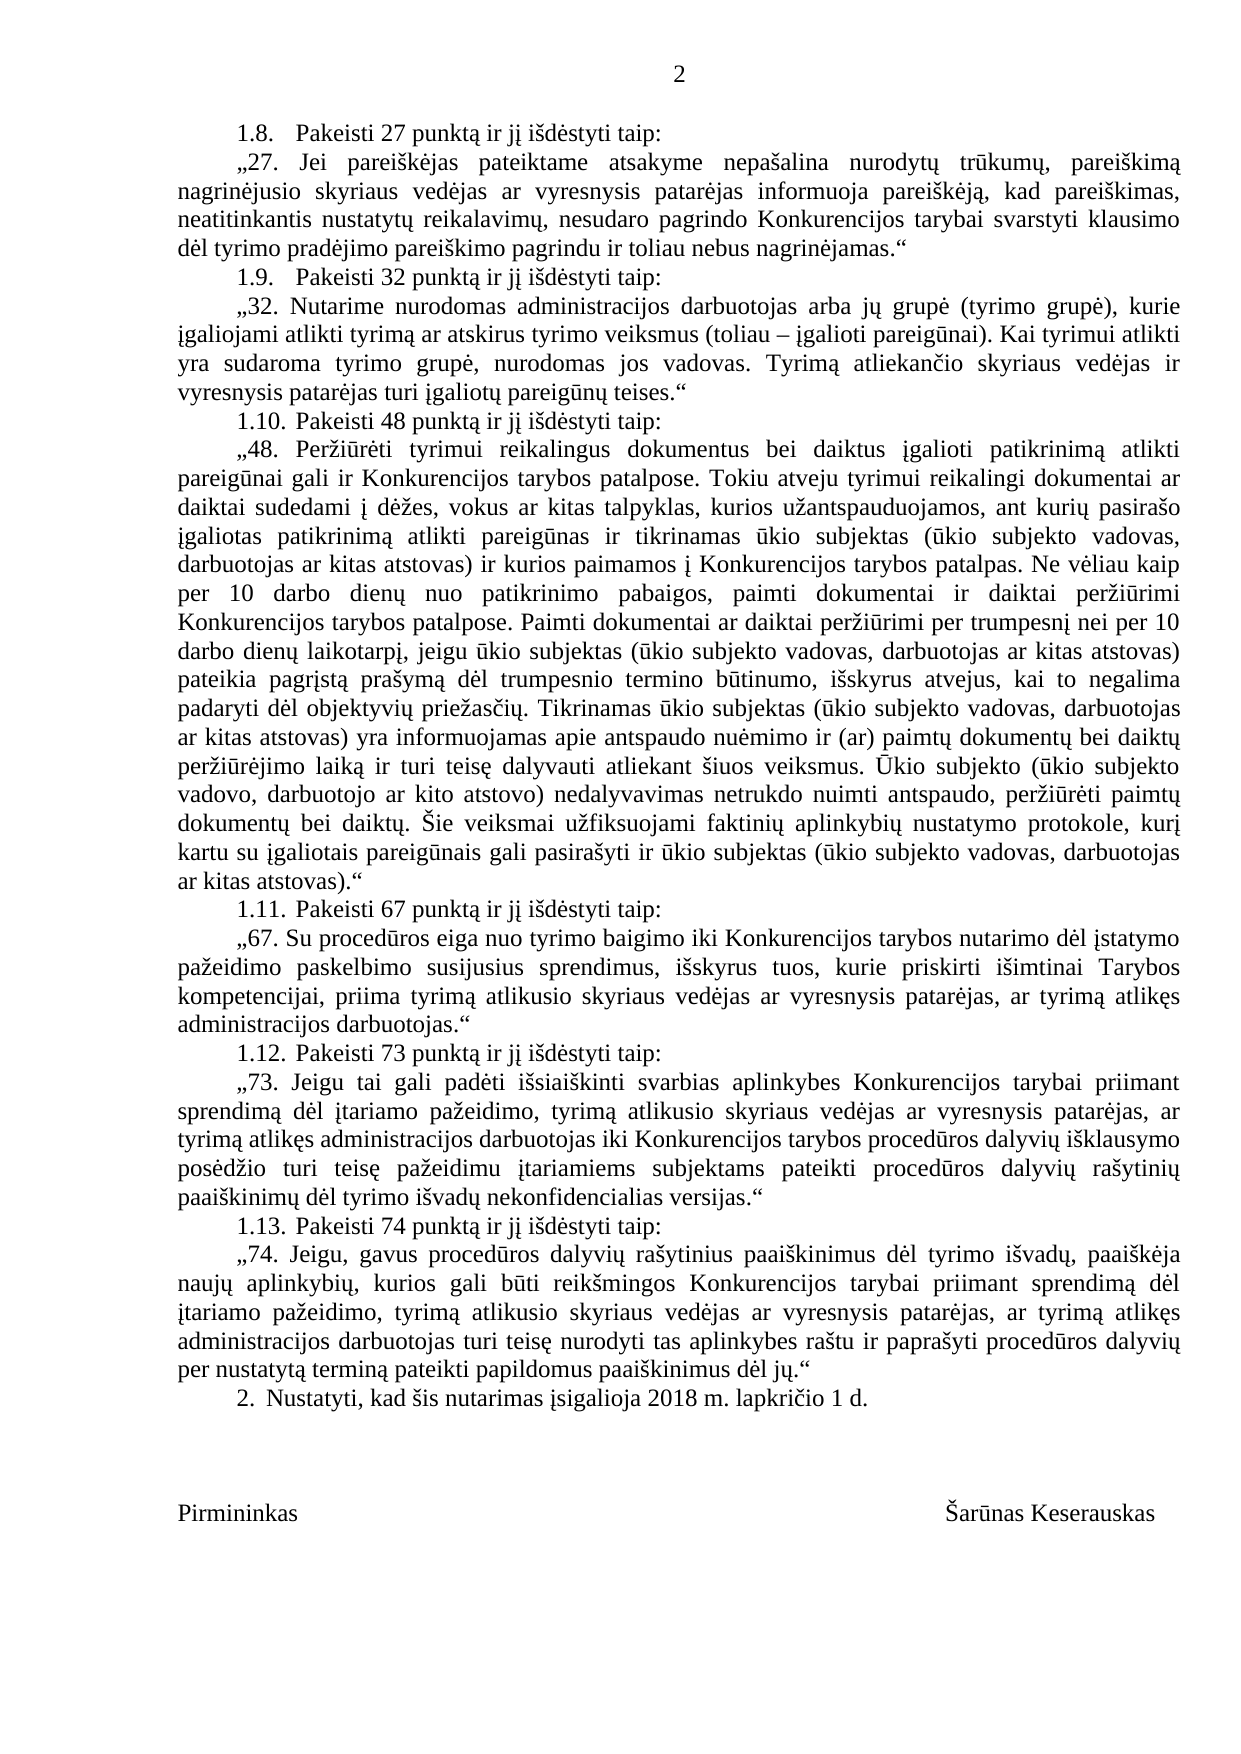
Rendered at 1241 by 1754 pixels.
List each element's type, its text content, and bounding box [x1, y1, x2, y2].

text 1.9. Pakeisti 32 punktą ir jį išdėstyti taip: [177, 262, 1181, 291]
text 2. Nustatyti, kad šis nutarimas įsigalioja 2018 m. lapkričio 1 d. [177, 1383, 1181, 1412]
text „73. Jeigu tai gali padėti išsiaiškinti svarbias aplinkybes Konkurencijos tarybai priimant sprendimą dėl įtariamo pažeidimo, tyrimą atlikusio skyriaus vedėjas ar vyresnysis patarėjas, ar tyrimą atlikęs administracijos darbuotojas iki Konkurencijos tarybos procedūros dalyvių išklausymo posėdžio turi teisę pažeidimu įtariamiems subjektams pateikti procedūros dalyvių rašytinių paaiškinimų dėl tyrimo išvadų nekonfidencialias versijas.“ [177, 1067, 1181, 1211]
text 1.8. Pakeisti 27 punktą ir jį išdėstyti taip: [177, 118, 1181, 147]
text 1.10. Pakeisti 48 punktą ir jį išdėstyti taip: [177, 406, 1181, 434]
text „27. Jei pareiškėjas pateiktame atsakyme nepašalina nurodytų trūkumų, pareiškimą nagrinėjusio skyriaus vedėjas ar vyresnysis patarėjas informuoja pareiškėją, kad pareiškimas, neatitinkantis nustatytų reikalavimų, nesudaro pagrindo Konkurencijos tarybai svarstyti klausimo dėl tyrimo pradėjimo pareiškimo pagrindu ir toliau nebus nagrinėjamas.“ [177, 147, 1181, 262]
text „48. Peržiūrėti tyrimui reikalingus dokumentus bei daiktus įgalioti patikrinimą atlikti pareigūnai gali ir Konkurencijos tarybos patalpose. Tokiu atveju tyrimui reikalingi dokumentai ar daiktai sudedami į dėžes, vokus ar kitas talpyklas, kurios užantspauduojamos, ant kurių pasirašo įgaliotas patikrinimą atlikti pareigūnas ir tikrinamas ūkio subjektas (ūkio subjekto vadovas, darbuotojas ar kitas atstovas) ir kurios paimamos į Konkurencijos tarybos patalpas. Ne vėliau kaip per 10 darbo dienų nuo patikrinimo pabaigos, paimti dokumentai ir daiktai peržiūrimi Konkurencijos tarybos patalpose. Paimti dokumentai ar daiktai peržiūrimi per trumpesnį nei per 10 darbo dienų laikotarpį, jeigu ūkio subjektas (ūkio subjekto vadovas, darbuotojas ar kitas atstovas) pateikia pagrįstą prašymą dėl trumpesnio termino būtinumo, išskyrus atvejus, kai to negalima padaryti dėl objektyvių priežasčių. Tikrinamas ūkio subjektas (ūkio subjekto vadovas, darbuotojas ar kitas atstovas) yra informuojamas apie antspaudo nuėmimo ir (ar) paimtų dokumentų bei daiktų peržiūrėjimo laiką ir turi teisę dalyvauti atliekant šiuos veiksmus. Ūkio subjekto (ūkio subjekto vadovo, darbuotojo ar kito atstovo) nedalyvavimas netrukdo nuimti antspaudo, peržiūrėti paimtų dokumentų bei daiktų. Šie veiksmai užfiksuojami faktinių aplinkybių nustatymo protokole, kurį kartu su įgaliotais pareigūnais gali pasirašyti ir ūkio subjektas (ūkio subjekto vadovas, darbuotojas ar kitas atstovas).“ [177, 434, 1181, 894]
text „74. Jeigu, gavus procedūros dalyvių rašytinius paaiškinimus dėl tyrimo išvadų, paaiškėja naujų aplinkybių, kurios gali būti reikšmingos Konkurencijos tarybai priimant sprendimą dėl įtariamo pažeidimo, tyrimą atlikusio skyriaus vedėjas ar vyresnysis patarėjas, ar tyrimą atlikęs administracijos darbuotojas turi teisę nurodyti tas aplinkybes raštu ir paprašyti procedūros dalyvių per nustatytą terminą pateikti papildomus paaiškinimus dėl jų.“ [177, 1239, 1181, 1383]
text „32. Nutarime nurodomas administracijos darbuotojas arba jų grupė (tyrimo grupė), kurie įgaliojami atlikti tyrimą ar atskirus tyrimo veiksmus (toliau – įgalioti pareigūnai). Kai tyrimui atlikti yra sudaroma tyrimo grupė, nurodomas jos vadovas. Tyrimą atliekančio skyriaus vedėjas ir vyresnysis patarėjas turi įgaliotų pareigūnų teises.“ [177, 291, 1181, 406]
text „67. Su procedūros eiga nuo tyrimo baigimo iki Konkurencijos tarybos nutarimo dėl įstatymo pažeidimo paskelbimo susijusius sprendimus, išskyrus tuos, kurie priskirti išimtinai Tarybos kompetencijai, priima tyrimą atlikusio skyriaus vedėjas ar vyresnysis patarėjas, ar tyrimą atlikęs administracijos darbuotojas.“ [177, 923, 1181, 1038]
text Pirmininkas Šarūnas Keserauskas [177, 1498, 1181, 1527]
text 1.11. Pakeisti 67 punktą ir jį išdėstyti taip: [177, 894, 1181, 923]
text 1.12. Pakeisti 73 punktą ir jį išdėstyti taip: [177, 1038, 1181, 1067]
text 1.13. Pakeisti 74 punktą ir jį išdėstyti taip: [177, 1211, 1181, 1239]
